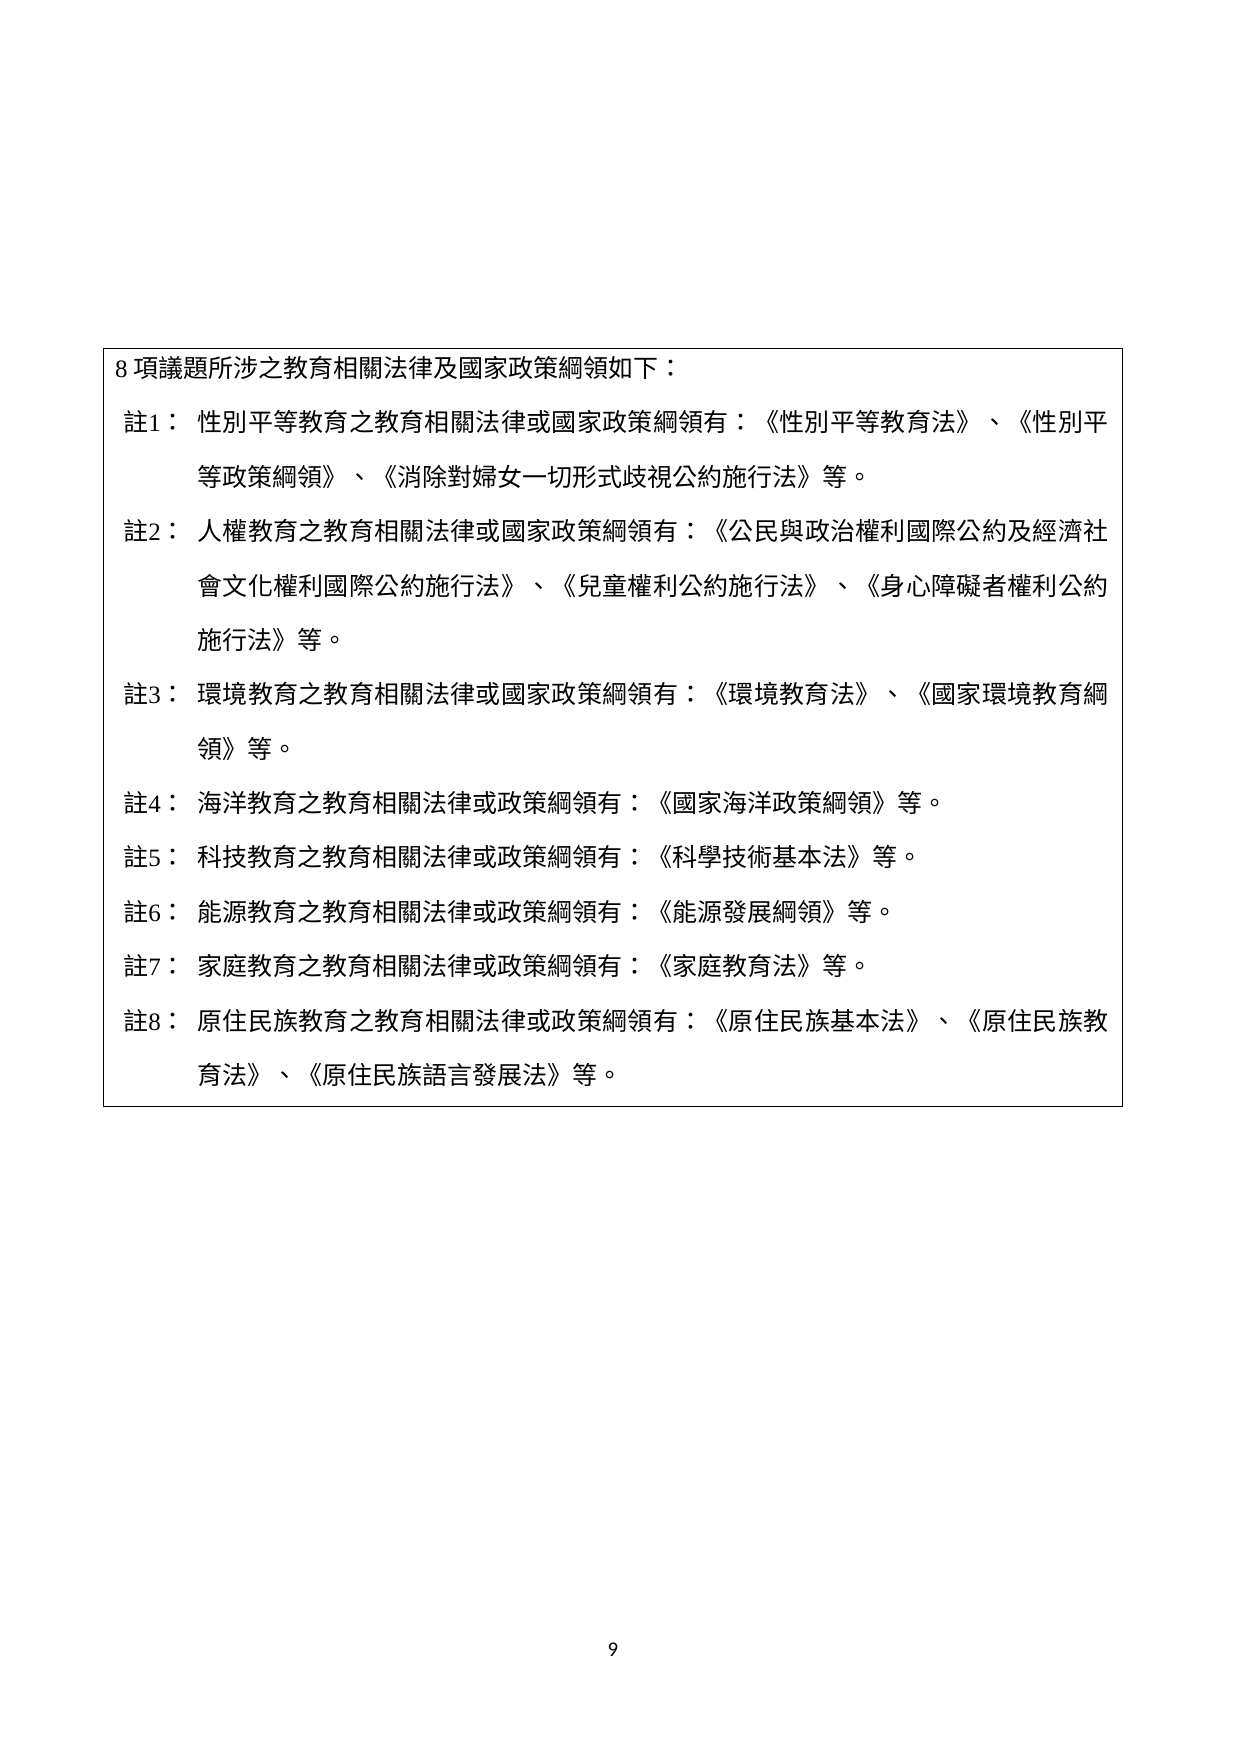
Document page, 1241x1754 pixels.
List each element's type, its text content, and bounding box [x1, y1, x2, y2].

table_cell 8 項議題所涉之教育相關法律及國家政策綱領如下： 性別平等教育之教育相關法律或國家政策綱領有：《性別平等教育法》、《性別平等政策綱領》、《消除對婦女一切形式歧視公約施行法》等。 人權教育之教育相關法律或國家政策綱領有：《公民與政治權利國際公約及經濟社會文化權利國際公約施行法》、《兒童權利公約施行法》、《身心障礙者權利公約施行法》等。 環境教育之教育相關法律或國家政策綱領有：《環境教育法》、《國家環境教育綱領》等。 海洋教育之教育相關法律或政策綱領有：《國家海洋政策綱領》等。 科技教育之教育相關法律或政策綱領有：《科學技術基本法》等。 能源教育之教育相關法律或政策綱領有：《能源發展綱領》等。 家庭教育之教育相關法律或政策綱領有：《家庭教育法》等。 原住民族教育之教育相關法律或政策綱領有：《原住民族基本法》、《原住民族教育法》、《原住民族語言發展法》等。 [104, 349, 1122, 1106]
